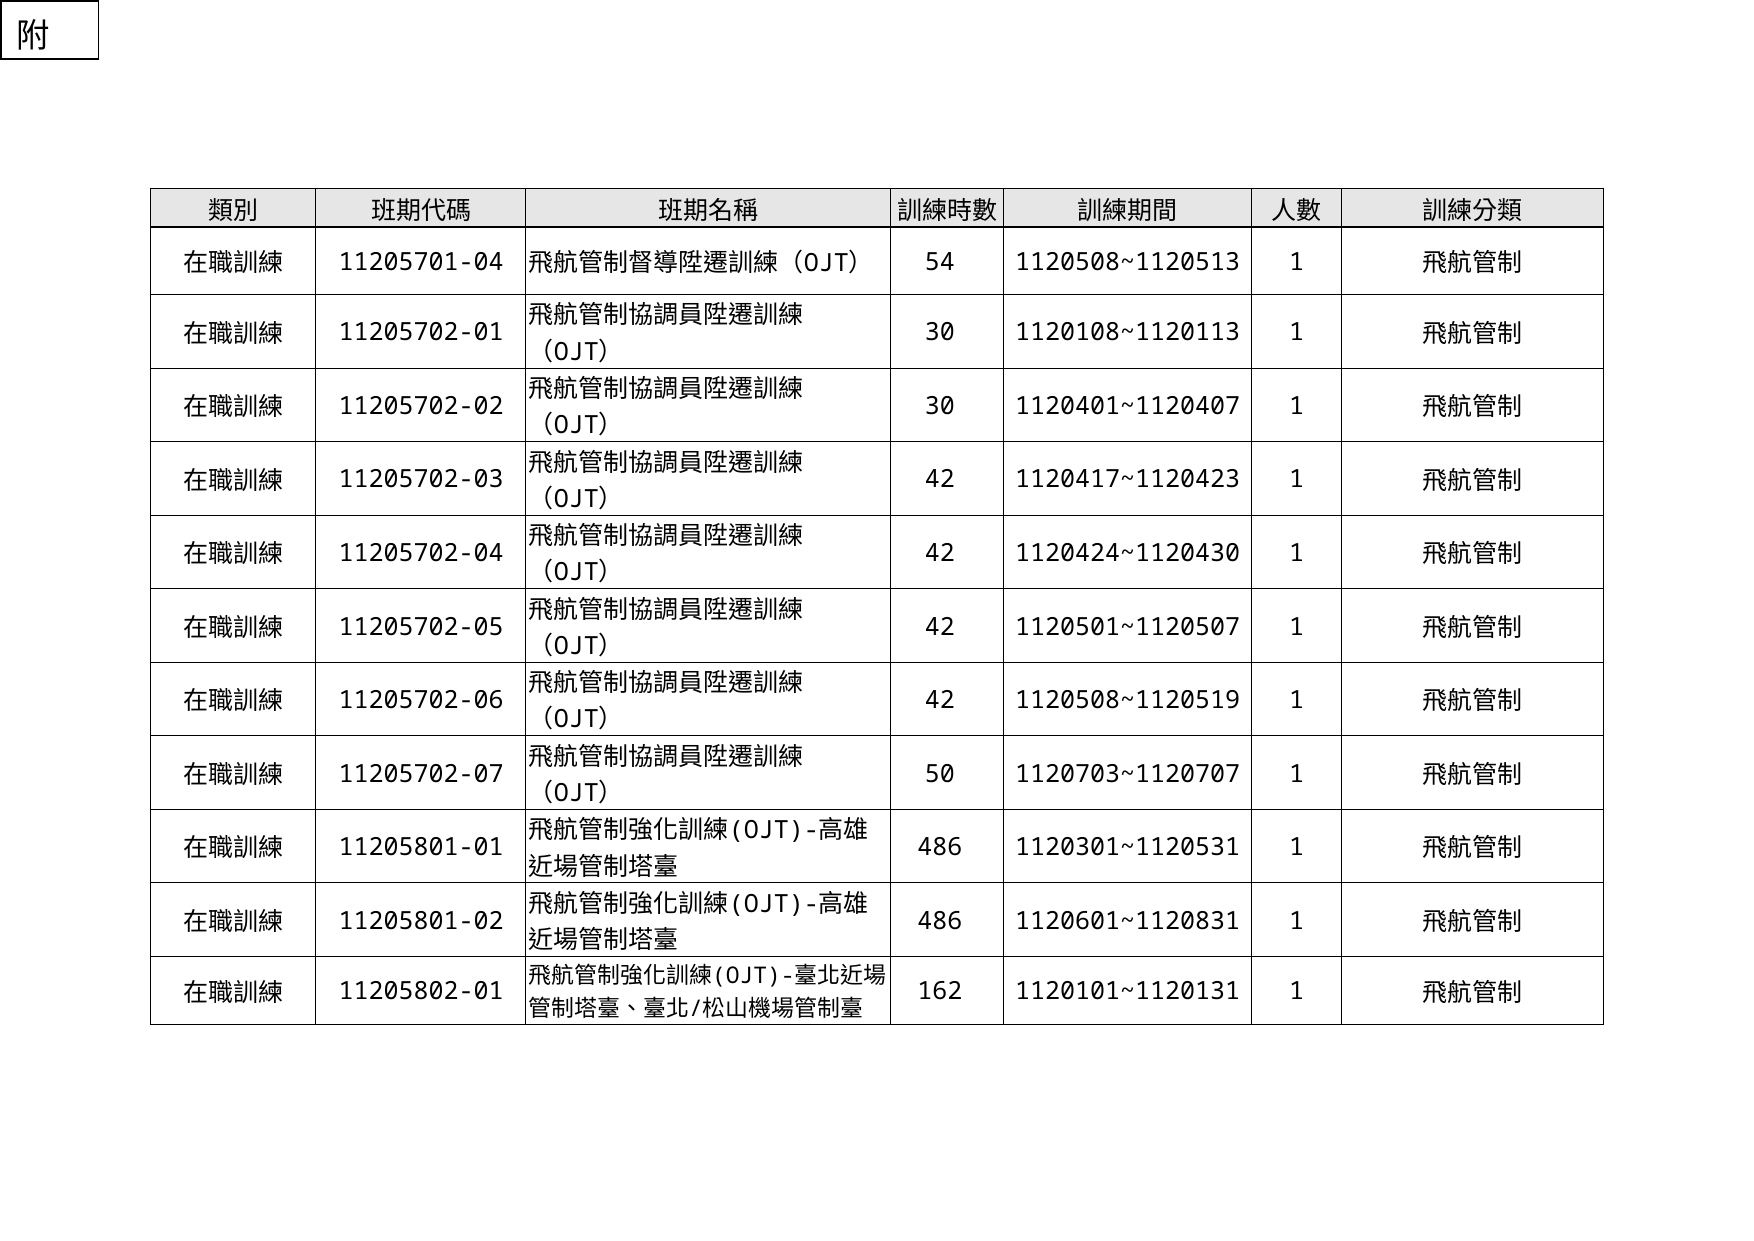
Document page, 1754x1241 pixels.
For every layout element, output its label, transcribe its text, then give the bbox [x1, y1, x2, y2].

table_cell 30 [891, 369, 1003, 441]
table_cell 飛航管制協調員陞遷訓練（OJT） [526, 589, 890, 662]
table_cell 1120108~1120113 [1004, 295, 1251, 367]
table_cell 42 [891, 516, 1003, 588]
table_cell 11205702-03 [316, 442, 525, 514]
table_cell 飛航管制 [1342, 663, 1603, 735]
table_cell 飛航管制協調員陞遷訓練（OJT） [526, 295, 890, 367]
table_cell 11205801-01 [316, 810, 525, 882]
table_cell 在職訓練 [151, 810, 315, 882]
table_cell 飛航管制督導陞遷訓練（OJT） [526, 228, 890, 294]
table_cell 30 [891, 295, 1003, 367]
table_cell 1120401~1120407 [1004, 369, 1251, 441]
table_header 班期名稱 [526, 189, 890, 226]
table_cell 飛航管制 [1342, 516, 1603, 588]
table_cell 1 [1252, 589, 1341, 662]
table_cell 42 [891, 663, 1003, 735]
table_cell 1 [1252, 810, 1341, 882]
table_header 人數 [1252, 189, 1341, 226]
table_cell 1120101~1120131 [1004, 957, 1251, 1023]
table_cell 飛航管制協調員陞遷訓練（OJT） [526, 663, 890, 735]
table_cell 42 [891, 589, 1003, 662]
table_cell 飛航管制 [1342, 295, 1603, 367]
table_cell 飛航管制 [1342, 736, 1603, 809]
table_cell 1120601~1120831 [1004, 883, 1251, 956]
table_cell 在職訓練 [151, 957, 315, 1023]
table_cell 飛航管制 [1342, 442, 1603, 514]
table_header 訓練期間 [1004, 189, 1251, 226]
table_cell 11205702-07 [316, 736, 525, 809]
table_cell 在職訓練 [151, 369, 315, 441]
table_cell 1 [1252, 369, 1341, 441]
table_cell 11205802-01 [316, 957, 525, 1023]
table_cell 1 [1252, 883, 1341, 956]
table_cell 飛航管制協調員陞遷訓練（OJT） [526, 736, 890, 809]
table_cell 在職訓練 [151, 883, 315, 956]
table_cell 1 [1252, 516, 1341, 588]
table_cell 1 [1252, 736, 1341, 809]
table_cell 在職訓練 [151, 295, 315, 367]
table_cell 1 [1252, 295, 1341, 367]
table_cell 飛航管制 [1342, 589, 1603, 662]
table_cell 飛航管制強化訓練(OJT)-高雄近場管制塔臺 [526, 883, 890, 956]
table_cell 11205801-02 [316, 883, 525, 956]
table_cell 1120703~1120707 [1004, 736, 1251, 809]
table_cell 飛航管制 [1342, 810, 1603, 882]
table_cell 54 [891, 228, 1003, 294]
table_header 訓練時數 [891, 189, 1003, 226]
table_cell 飛航管制 [1342, 369, 1603, 441]
table_cell 162 [891, 957, 1003, 1023]
table_cell 在職訓練 [151, 442, 315, 514]
table_cell 1 [1252, 228, 1341, 294]
table_cell 1 [1252, 663, 1341, 735]
table_cell 11205702-05 [316, 589, 525, 662]
table_cell 11205702-01 [316, 295, 525, 367]
table_cell 在職訓練 [151, 228, 315, 294]
table_cell 飛航管制 [1342, 228, 1603, 294]
table_cell 1120417~1120423 [1004, 442, 1251, 514]
table_cell 50 [891, 736, 1003, 809]
table_header 班期代碼 [316, 189, 525, 226]
table_header 訓練分類 [1342, 189, 1603, 226]
table_cell 1120501~1120507 [1004, 589, 1251, 662]
table_cell 11205701-04 [316, 228, 525, 294]
table_cell 在職訓練 [151, 589, 315, 662]
table_cell 飛航管制 [1342, 957, 1603, 1023]
table_cell 11205702-02 [316, 369, 525, 441]
table_cell 486 [891, 883, 1003, 956]
table_cell 飛航管制 [1342, 883, 1603, 956]
table_cell 飛航管制強化訓練(OJT)-臺北近場管制塔臺、臺北/松山機場管制臺 [526, 957, 890, 1023]
table_cell 1 [1252, 957, 1341, 1023]
table_cell 11205702-04 [316, 516, 525, 588]
table_cell 1120424~1120430 [1004, 516, 1251, 588]
table_cell 飛航管制協調員陞遷訓練（OJT） [526, 516, 890, 588]
table_cell 1120508~1120513 [1004, 228, 1251, 294]
table_cell 在職訓練 [151, 663, 315, 735]
table_cell 1120301~1120531 [1004, 810, 1251, 882]
table_cell 飛航管制強化訓練(OJT)-高雄近場管制塔臺 [526, 810, 890, 882]
table_cell 486 [891, 810, 1003, 882]
table_cell 在職訓練 [151, 736, 315, 809]
table_cell 飛航管制協調員陞遷訓練（OJT） [526, 369, 890, 441]
table_cell 11205702-06 [316, 663, 525, 735]
table_header 類別 [151, 189, 315, 226]
table_cell 飛航管制協調員陞遷訓練（OJT） [526, 442, 890, 514]
table_cell 42 [891, 442, 1003, 514]
table_cell 在職訓練 [151, 516, 315, 588]
table_cell 1120508~1120519 [1004, 663, 1251, 735]
table_cell 1 [1252, 442, 1341, 514]
